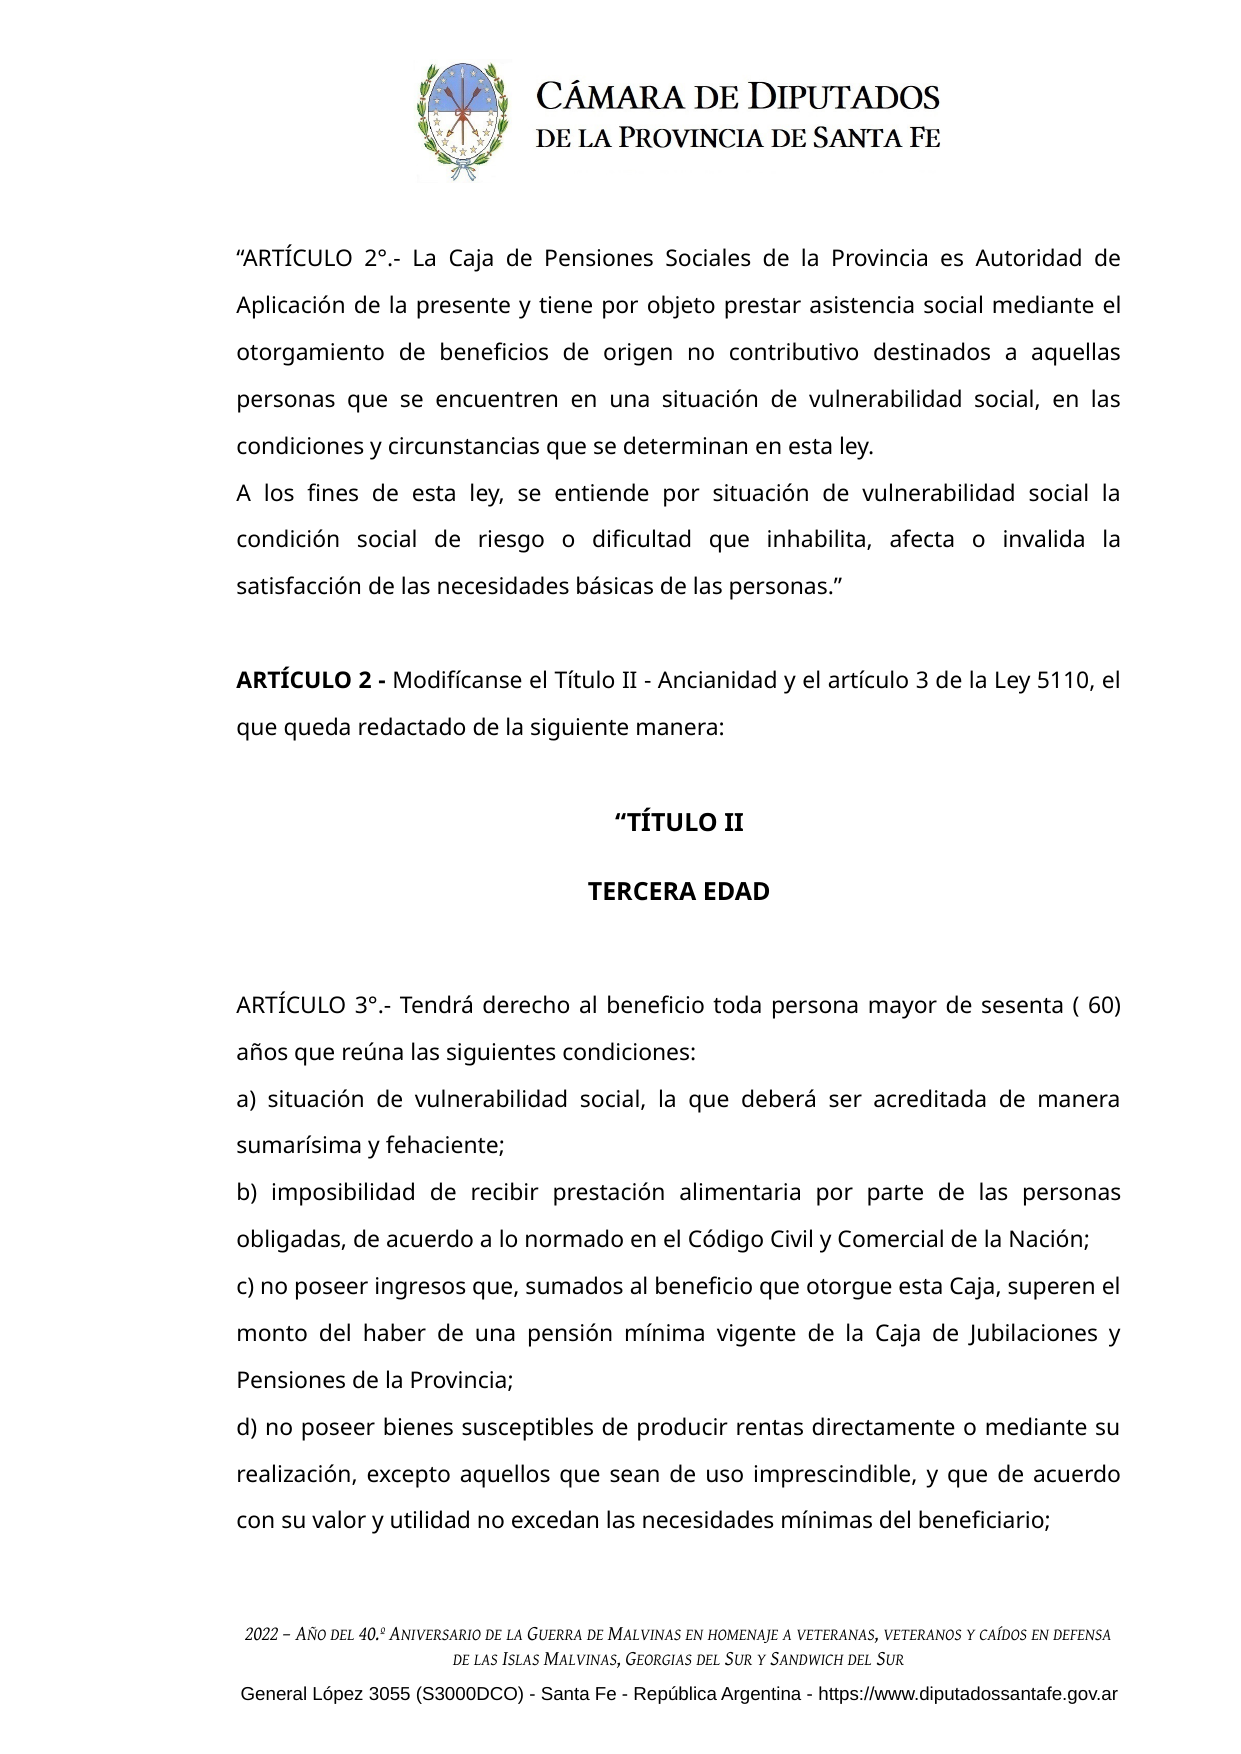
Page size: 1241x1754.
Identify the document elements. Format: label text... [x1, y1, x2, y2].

text “ARTÍCULO 2°.- La Caja de Pensiones Sociales de la Provincia es Autoridad de Aplicación de la presente y tiene por objeto prestar asistencia social mediante el otorgamiento de beneficios de origen no contributivo destinados a aquellas personas que se encuentren en una situación de vulnerabilidad social, en las condiciones y circunstancias que se determinan en esta ley. [236, 242, 1122, 461]
text A los fines de esta ley, se entiende por situación de vulnerabilidad social la condición social de riesgo o dificultad que inhabilita, afecta o invalida la satisfacción de las necesidades básicas de las personas.” [236, 477, 1122, 602]
text b) imposibilidad de recibir prestación alimentaria por parte de las personas obligadas, de acuerdo a lo normado en el Código Civil y Comercial de la Nación; [236, 1176, 1122, 1254]
text “TÍTULO ii [236, 805, 1122, 839]
text c) no poseer ingresos que, sumados al beneficio que otorgue esta Caja, superen el monto del haber de una pensión mínima vigente de la Caja de Jubilaciones y Pensiones de la Provincia; [236, 1270, 1122, 1395]
text d) no poseer bienes susceptibles de producir rentas directamente o mediante su realización, excepto aquellos que sean de uso imprescindible, y que de acuerdo con su valor y utilidad no excedan las necesidades mínimas del beneficiario; [236, 1411, 1122, 1536]
text ARTÍCULO 3°.- Tendrá derecho al beneficio toda persona mayor de sesenta ( 60) años que reúna las siguientes condiciones: [236, 989, 1122, 1067]
picture [413, 59, 945, 183]
text a) situación de vulnerabilidad social, la que deberá ser acreditada de manera sumarísima y fehaciente; [236, 1083, 1122, 1161]
text ARTÍCULO 2 - Modifícanse el Título II - Ancianidad y el artículo 3 de la Ley 5110, el que queda redactado de la siguiente manera: [236, 664, 1122, 742]
text TERCERA EDAD [236, 873, 1122, 907]
